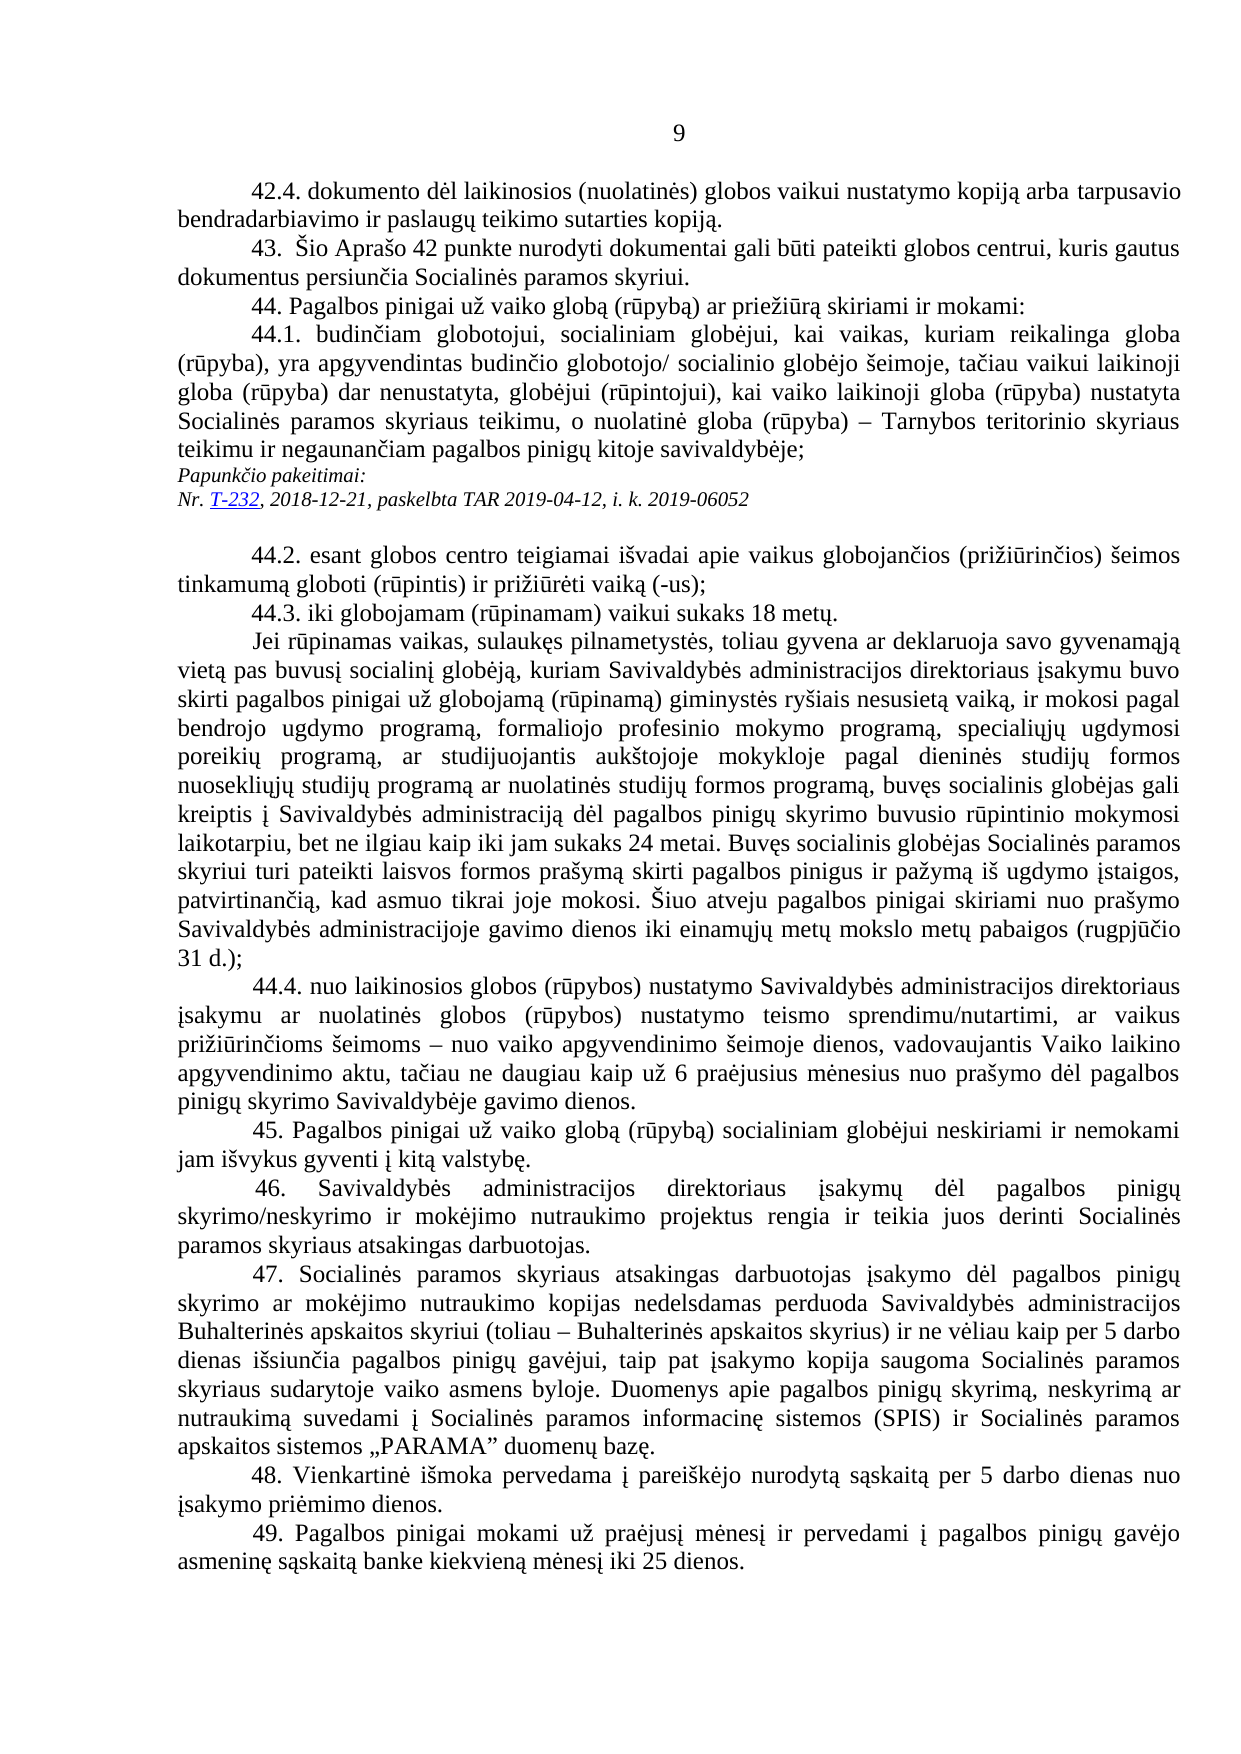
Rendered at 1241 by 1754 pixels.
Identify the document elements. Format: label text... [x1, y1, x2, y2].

text 44.4. nuo laikinosios globos (rūpybos) nustatymo Savivaldybės administracijos direktoriaus įsakymu ar nuolatinės globos (rūpybos) nustatymo teismo sprendimu/nutartimi, ar vaikus prižiūrinčioms šeimoms – nuo vaiko apgyvendinimo šeimoje dienos, vadovaujantis Vaiko laikino apgyvendinimo aktu, tačiau ne daugiau kaip už 6 praėjusius mėnesius nuo prašymo dėl pagalbos pinigų skyrimo Savivaldybėje gavimo dienos. [177, 971, 1181, 1115]
text Papunkčio pakeitimai: [177, 463, 1181, 487]
text 44. Pagalbos pinigai už vaiko globą (rūpybą) ar priežiūrą skiriami ir mokami: [177, 291, 1181, 319]
text 44.1. budinčiam globotojui, socialiniam globėjui, kai vaikas, kuriam reikalinga globa (rūpyba), yra apgyvendintas budinčio globotojo/ socialinio globėjo šeimoje, tačiau vaikui laikinoji globa (rūpyba) dar nenustatyta, globėjui (rūpintojui), kai vaiko laikinoji globa (rūpyba) nustatyta Socialinės paramos skyriaus teikimu, o nuolatinė globa (rūpyba) – Tarnybos teritorinio skyriaus teikimu ir negaunančiam pagalbos pinigų kitoje savivaldybėje; [177, 319, 1181, 463]
text 42.4. dokumento dėl laikinosios (nuolatinės) globos vaikui nustatymo kopiją arba tarpusavio bendradarbiavimo ir paslaugų teikimo sutarties kopiją. [177, 176, 1181, 233]
text 49. Pagalbos pinigai mokami už praėjusį mėnesį ir pervedami į pagalbos pinigų gavėjo asmeninę sąskaitą banke kiekvieną mėnesį iki 25 dienos. [177, 1518, 1181, 1575]
text 48. Vienkartinė išmoka pervedama į pareiškėjo nurodytą sąskaitą per 5 darbo dienas nuo įsakymo priėmimo dienos. [177, 1460, 1181, 1518]
text 46. Savivaldybės administracijos direktoriaus įsakymų dėl pagalbos pinigų skyrimo/neskyrimo ir mokėjimo nutraukimo projektus rengia ir teikia juos derinti Socialinės paramos skyriaus atsakingas darbuotojas. [177, 1173, 1181, 1259]
text 45. Pagalbos pinigai už vaiko globą (rūpybą) socialiniam globėjui neskiriami ir nemokami jam išvykus gyventi į kitą valstybę. [177, 1115, 1181, 1173]
text 44.3. iki globojamam (rūpinamam) vaikui sukaks 18 metų. [177, 598, 1181, 626]
text 47. Socialinės paramos skyriaus atsakingas darbuotojas įsakymo dėl pagalbos pinigų skyrimo ar mokėjimo nutraukimo kopijas nedelsdamas perduoda Savivaldybės administracijos Buhalterinės apskaitos skyriui (toliau – Buhalterinės apskaitos skyrius) ir ne vėliau kaip per 5 darbo dienas išsiunčia pagalbos pinigų gavėjui, taip pat įsakymo kopija saugoma Socialinės paramos skyriaus sudarytoje vaiko asmens byloje. Duomenys apie pagalbos pinigų skyrimą, neskyrimą ar nutraukimą suvedami į Socialinės paramos informacinę sistemos (SPIS) ir Socialinės paramos apskaitos sistemos „PARAMA” duomenų bazę. [177, 1259, 1181, 1460]
text Jei rūpinamas vaikas, sulaukęs pilnametystės, toliau gyvena ar deklaruoja savo gyvenamąją vietą pas buvusį socialinį globėją, kuriam Savivaldybės administracijos direktoriaus įsakymu buvo skirti pagalbos pinigai už globojamą (rūpinamą) giminystės ryšiais nesusietą vaiką, ir mokosi pagal bendrojo ugdymo programą, formaliojo profesinio mokymo programą, specialiųjų ugdymosi poreikių programą, ar studijuojantis aukštojoje mokykloje pagal dieninės studijų formos nuosekliųjų studijų programą ar nuolatinės studijų formos programą, buvęs socialinis globėjas gali kreiptis į Savivaldybės administraciją dėl pagalbos pinigų skyrimo buvusio rūpintinio mokymosi laikotarpiu, bet ne ilgiau kaip iki jam sukaks 24 metai. Buvęs socialinis globėjas Socialinės paramos skyriui turi pateikti laisvos formos prašymą skirti pagalbos pinigus ir pažymą iš ugdymo įstaigos, patvirtinančią, kad asmuo tikrai joje mokosi. Šiuo atveju pagalbos pinigai skiriami nuo prašymo Savivaldybės administracijoje gavimo dienos iki einamųjų metų mokslo metų pabaigos (rugpjūčio 31 d.); [177, 626, 1181, 971]
text 43. Šio Aprašo 42 punkte nurodyti dokumentai gali būti pateikti globos centrui, kuris gautus dokumentus persiunčia Socialinės paramos skyriui. [177, 233, 1181, 291]
text 44.2. esant globos centro teigiamai išvadai apie vaikus globojančios (prižiūrinčios) šeimos tinkamumą globoti (rūpintis) ir prižiūrėti vaiką (-us); [177, 540, 1181, 598]
text Nr. T-232, 2018-12-21, paskelbta TAR 2019-04-12, i. k. 2019-06052 [177, 487, 1181, 511]
